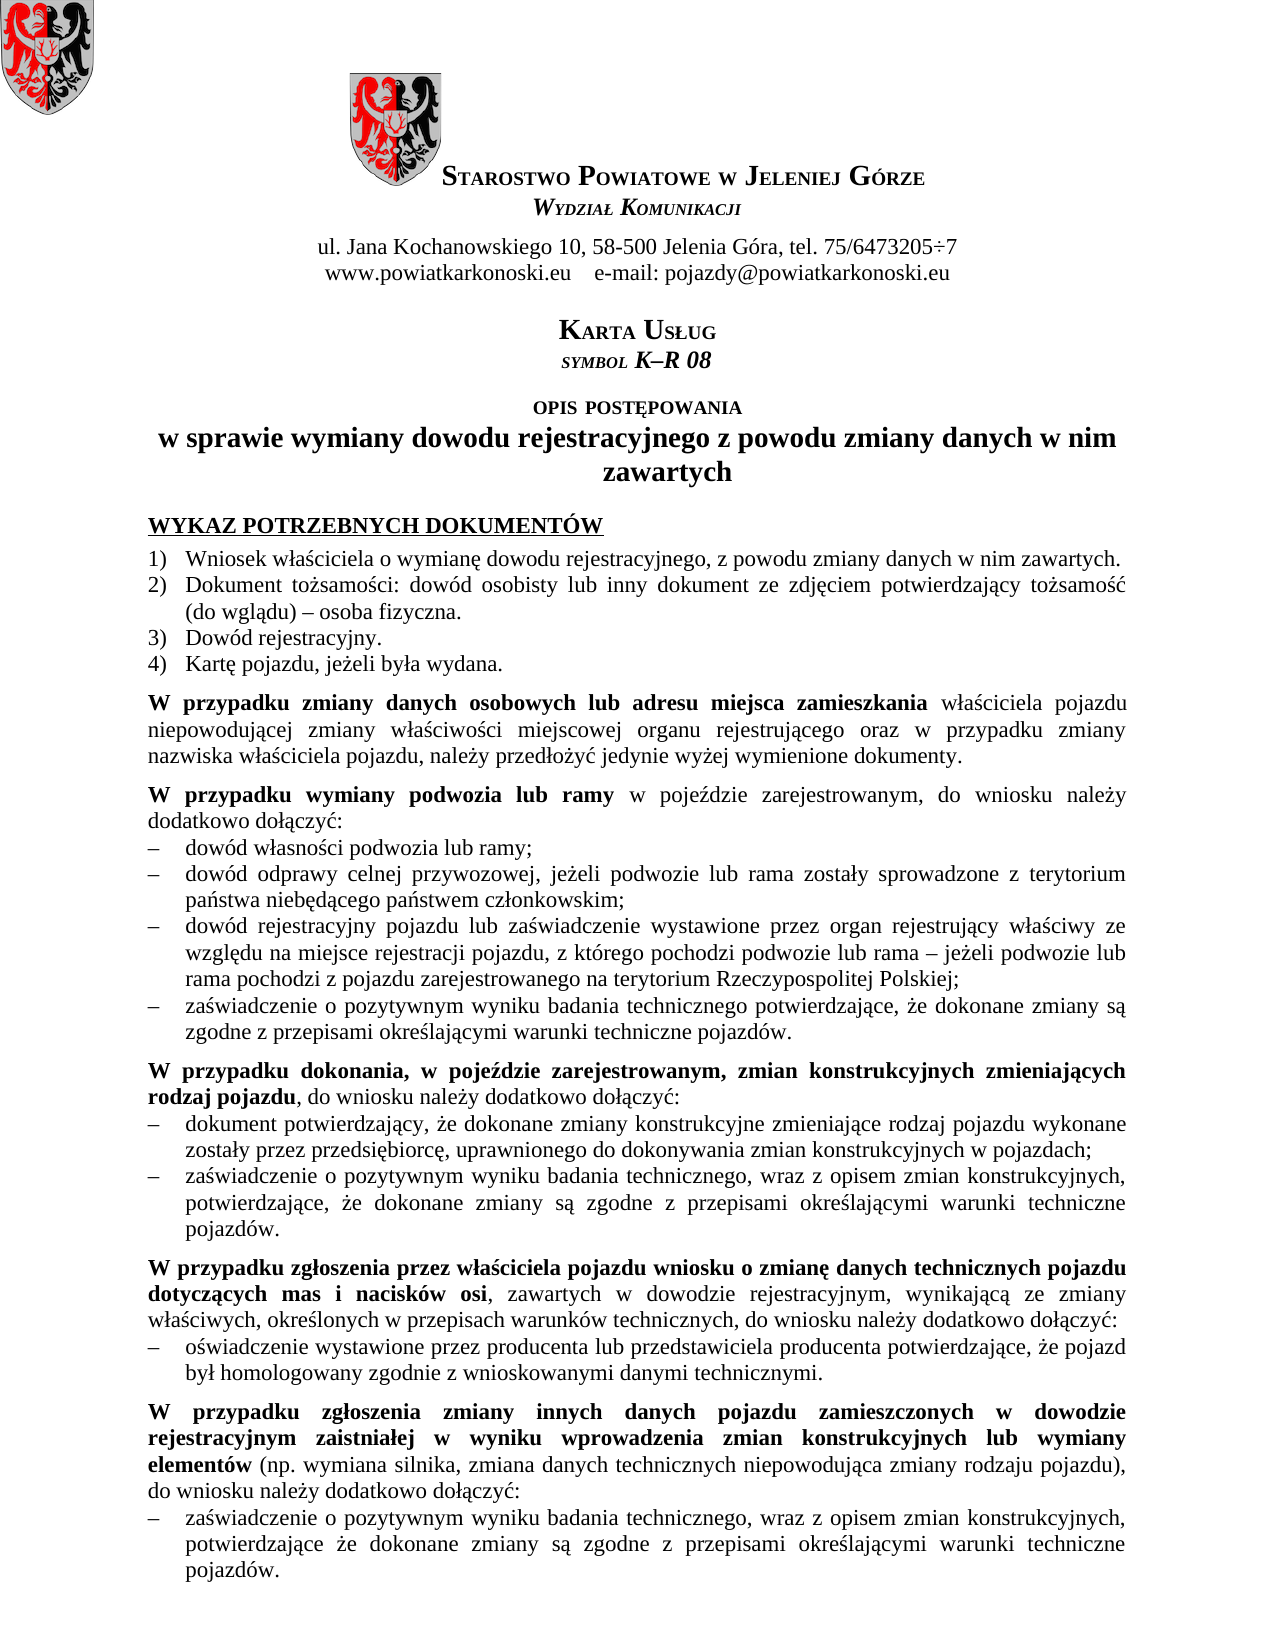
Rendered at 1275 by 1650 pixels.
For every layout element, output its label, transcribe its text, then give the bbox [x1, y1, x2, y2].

text W przypadku dokonania, w pojeździe zarejestrowanym, zmian konstrukcyjnych zmieniających rodzaj pojazdu, do wniosku należy dodatkowo dołączyć: [148, 1057, 1127, 1109]
title Karta Usług [148, 312, 1127, 346]
text W przypadku zmiany danych osobowych lub adresu miejsca zamieszkania właściciela pojazdu niepowodującej zmiany właściwości miejscowej organu rejestrującego oraz w przypadku zmiany nazwiska właściciela pojazdu, należy przedłożyć jedynie wyżej wymienione dokumenty. [148, 689, 1127, 768]
picture [349, 73, 442, 186]
list zaświadczenie o pozytywnym wyniku badania technicznego, wraz z opisem zmian konstrukcyjnych, potwierdzające że dokonane zmiany są zgodne z przepisami określającymi warunki techniczne pojazdów. [148, 1503, 1127, 1583]
text W przypadku zgłoszenia przez właściciela pojazdu wniosku o zmianę danych technicznych pojazdu dotyczących mas i nacisków osi, zawartych w dowodzie rejestracyjnym, wynikającą ze zmiany właściwych, określonych w przepisach warunków technicznych, do wniosku należy dodatkowo dołączyć: [148, 1254, 1127, 1333]
picture [0, 0, 94, 115]
list Dowód rejestracyjny. [148, 624, 1127, 650]
list Dokument tożsamości: dowód osobisty lub inny dokument ze zdjęciem potwierdzający tożsamość (do wglądu) – osoba fizyczna. [148, 571, 1127, 624]
subtitle symbol K–R 08 [148, 346, 1127, 374]
list zaświadczenie o pozytywnym wyniku badania technicznego, wraz z opisem zmian konstrukcyjnych, potwierdzające, że dokonane zmiany są zgodne z przepisami określającymi warunki techniczne pojazdów. [148, 1162, 1127, 1241]
list dowód własności podwozia lub ramy; [148, 833, 1127, 860]
subtitle w sprawie wymiany dowodu rejestracyjnego z powodu zmiany danych w nim zawartych [148, 420, 1127, 487]
text W przypadku wymiany podwozia lub ramy w pojeździe zarejestrowanym, do wniosku należy dodatkowo dołączyć: [148, 781, 1127, 833]
list oświadczenie wystawione przez producenta lub przedstawiciela producenta potwierdzające, że pojazd był homologowany zgodnie z wnioskowanymi danymi technicznymi. [148, 1333, 1127, 1386]
list dowód odprawy celnej przywozowej, jeżeli podwozie lub rama zostały sprowadzone z terytorium państwa niebędącego państwem członkowskim; [148, 860, 1127, 913]
list Kartę pojazdu, jeżeli była wydana. [148, 650, 1127, 677]
list zaświadczenie o pozytywnym wyniku badania technicznego potwierdzające, że dokonane zmiany są zgodne z przepisami określającymi warunki techniczne pojazdów. [148, 992, 1127, 1044]
list dokument potwierdzający, że dokonane zmiany konstrukcyjne zmieniające rodzaj pojazdu wykonane zostały przez przedsiębiorcę, uprawnionego do dokonywania zmian konstrukcyjnych w pojazdach; [148, 1109, 1127, 1162]
text W przypadku zgłoszenia zmiany innych danych pojazdu zamieszczonych w dowodzie rejestracyjnym zaistniałej w wyniku wprowadzenia zmian konstrukcyjnych lub wymiany elementów (np. wymiana silnika, zmiana danych technicznych niepowodująca zmiany rodzaju pojazdu), do wniosku należy dodatkowo dołączyć: [148, 1398, 1127, 1503]
list dowód rejestracyjny pojazdu lub zaświadczenie wystawione przez organ rejestrujący właściwy ze względu na miejsce rejestracji pojazdu, z którego pochodzi podwozie lub rama – jeżeli podwozie lub rama pochodzi z pojazdu zarejestrowanego na terytorium Rzeczypospolitej Polskiej; [148, 913, 1127, 992]
subtitle WYKAZ POTRZEBNYCH DOKUMENTÓW [148, 512, 1127, 539]
list Wniosek właściciela o wymianę dowodu rejestracyjnego, z powodu zmiany danych w nim zawartych. [148, 545, 1127, 571]
subtitle opis postępowania [148, 387, 1127, 420]
